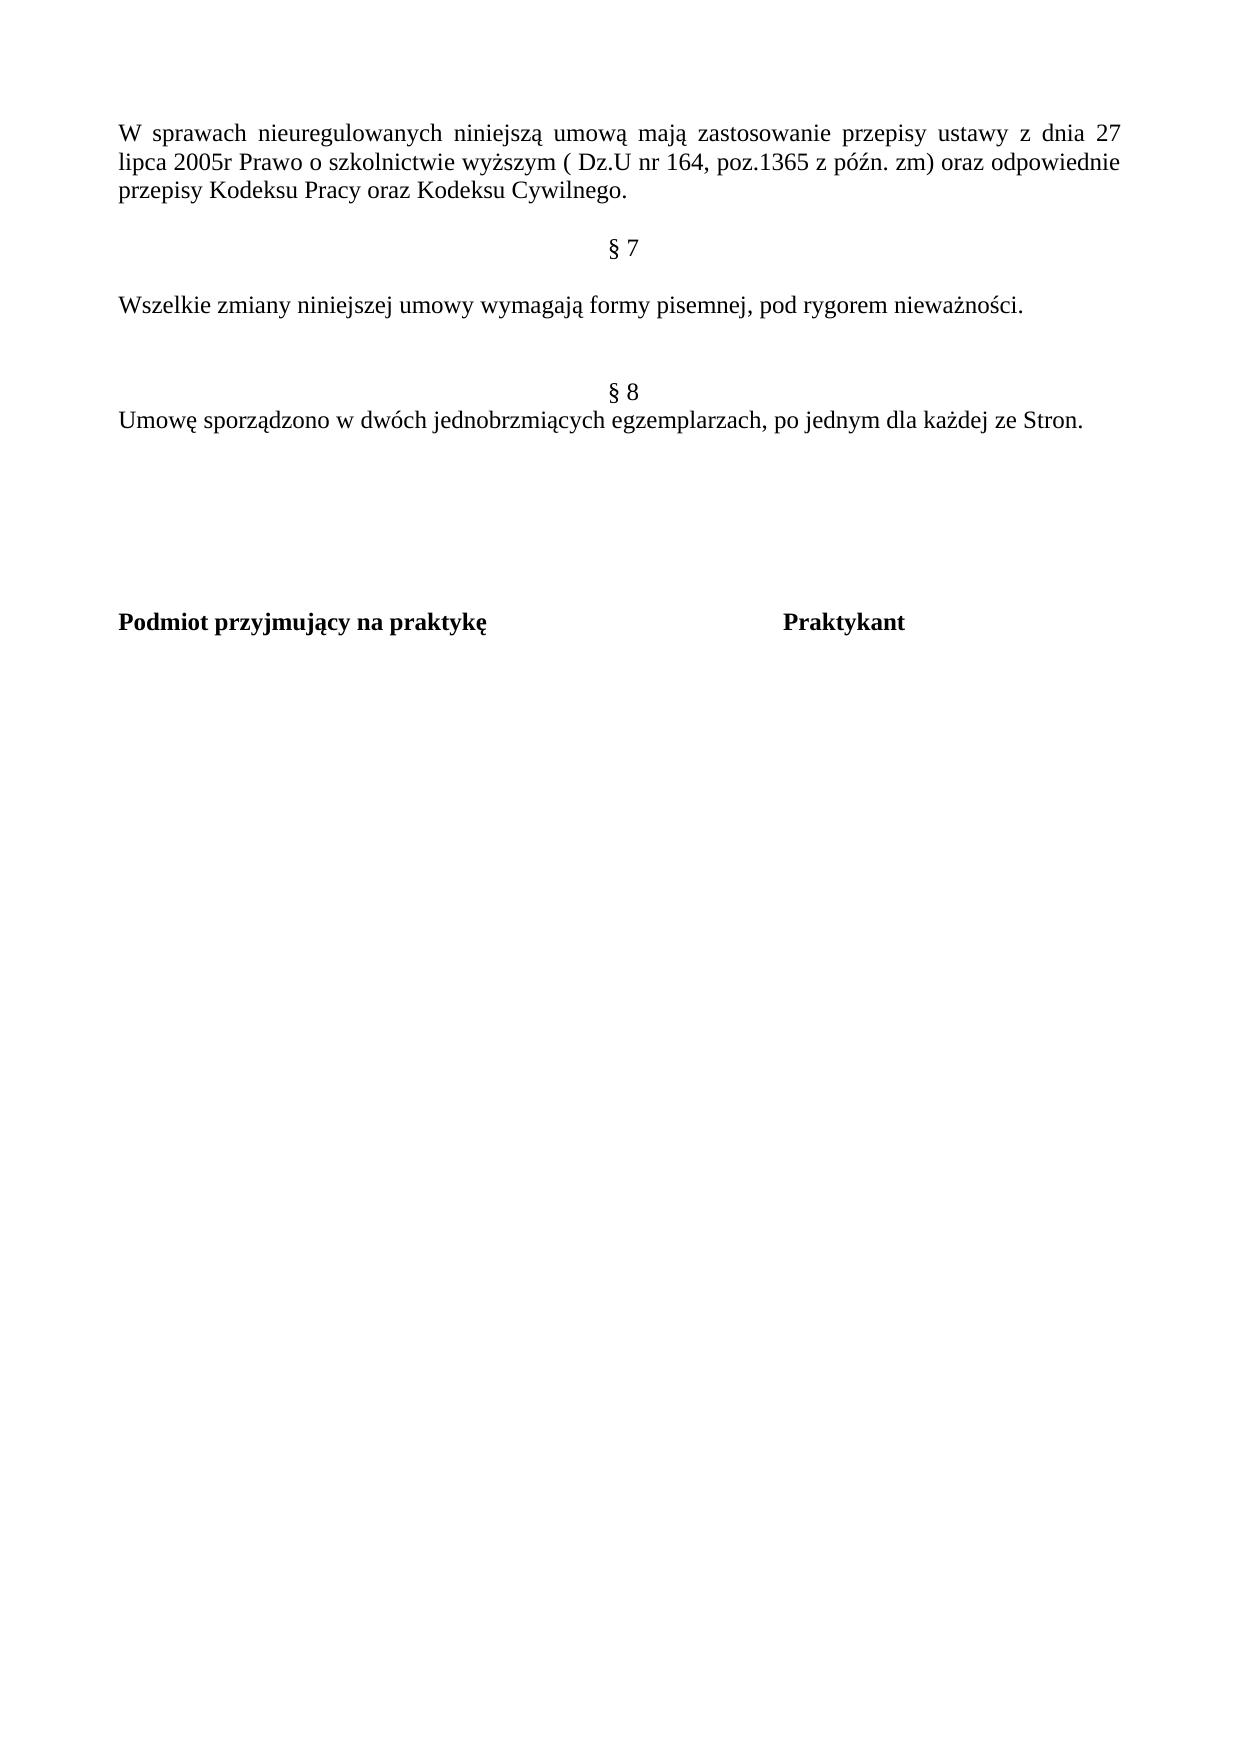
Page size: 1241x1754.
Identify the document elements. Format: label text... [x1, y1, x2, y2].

list § 8 [118, 377, 1122, 406]
list § 7 [118, 233, 1122, 262]
list Wszelkie zmiany niniejszej umowy wymagają formy pisemnej, pod rygorem nieważności. [118, 291, 1122, 319]
list Umowę sporządzono w dwóch jednobrzmiących egzemplarzach, po jednym dla każdej ze Stron. [118, 406, 1122, 434]
list Podmiot przyjmujący na praktykę Praktykant [118, 607, 1122, 636]
list W sprawach nieuregulowanych niniejszą umową mają zastosowanie przepisy ustawy z dnia 27 lipca 2005r Prawo o szkolnictwie wyższym ( Dz.U nr 164, poz.1365 z późn. zm) oraz odpowiednie przepisy Kodeksu Pracy oraz Kodeksu Cywilnego. [118, 118, 1122, 204]
